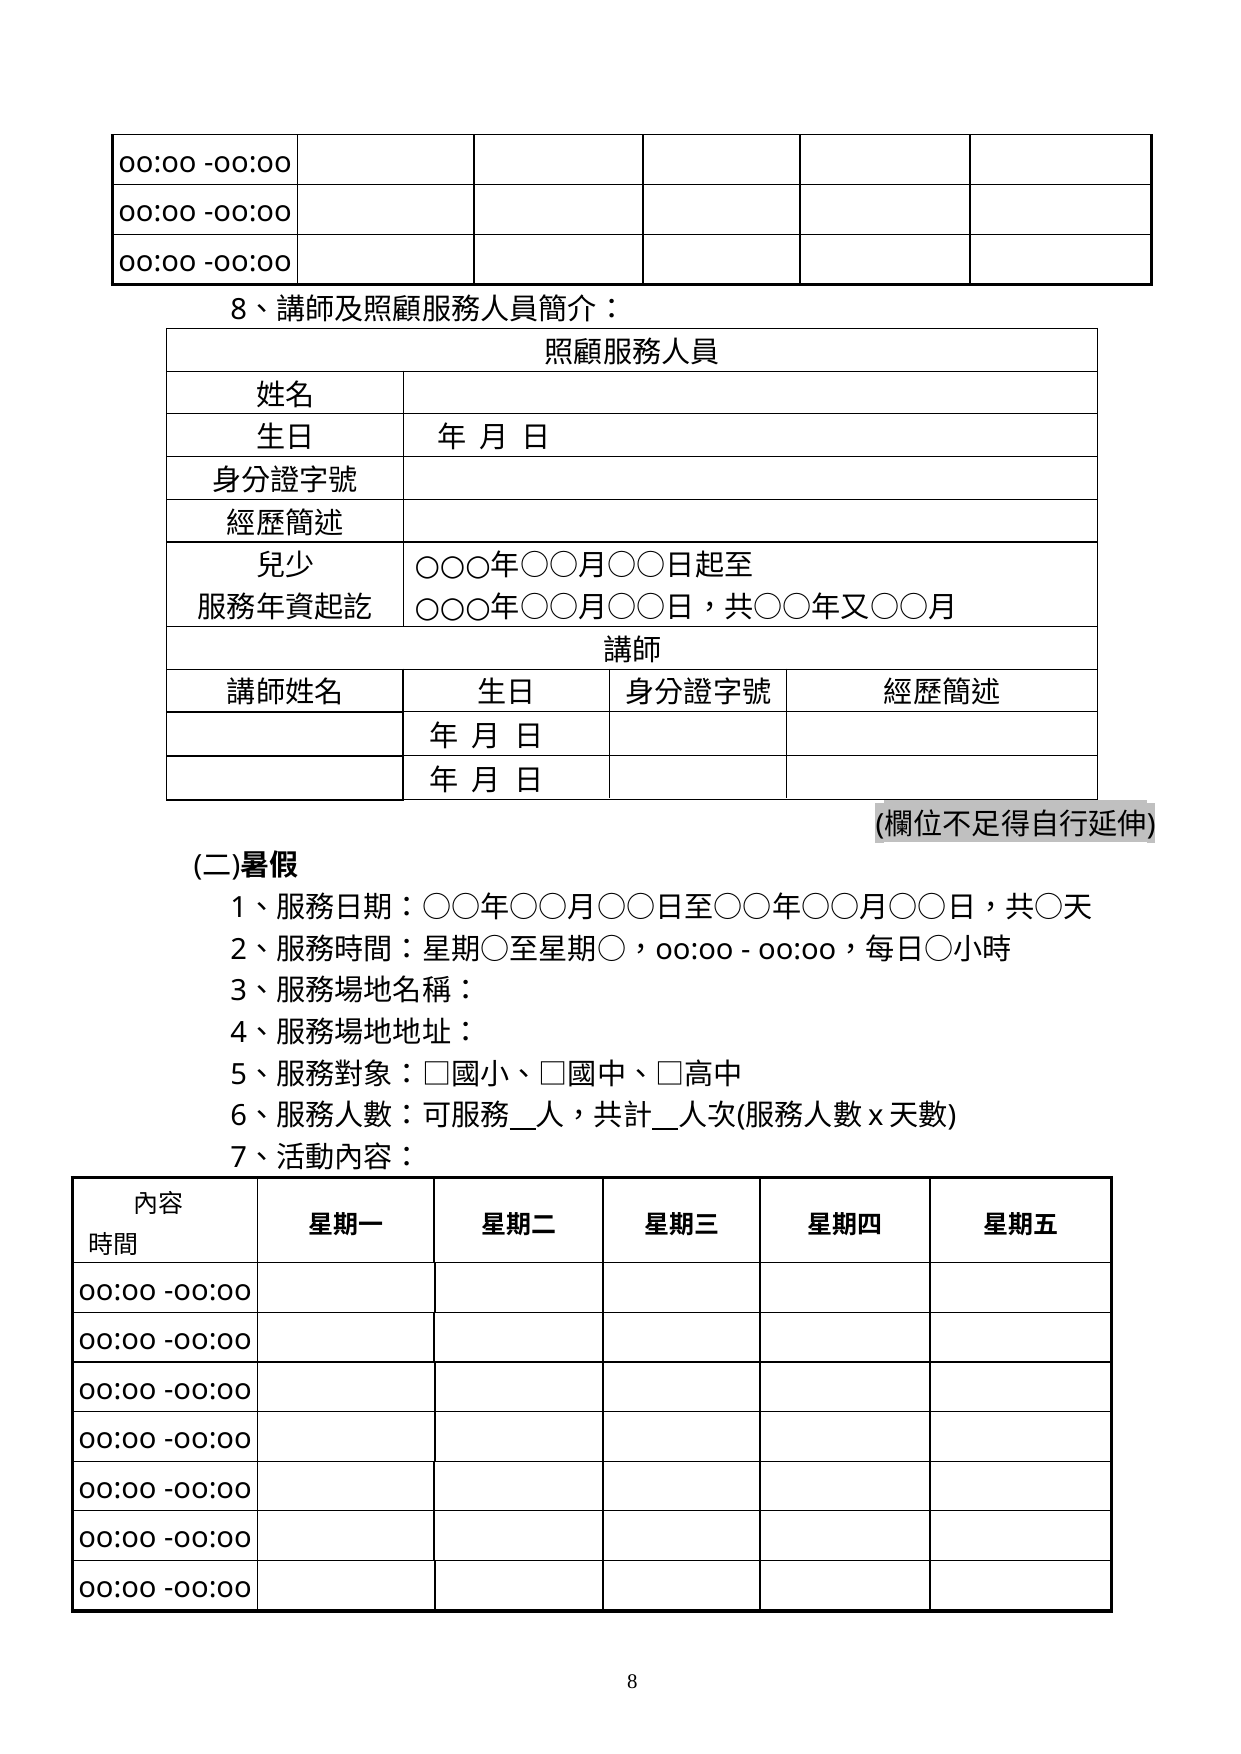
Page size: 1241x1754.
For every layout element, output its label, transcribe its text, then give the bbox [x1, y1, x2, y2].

table_cell [404, 457, 1097, 499]
table_cell [787, 756, 1097, 799]
table_cell [167, 713, 402, 755]
list (欄位不足得自行延伸) [162, 801, 1155, 842]
table_cell [931, 1511, 1110, 1560]
table_cell 身分證字號 [167, 457, 403, 499]
table_cell 生日 [167, 414, 403, 456]
list 7、活動內容： [162, 1134, 1152, 1176]
table_cell [475, 235, 642, 283]
table_cell [971, 185, 1150, 233]
list 3、服務場地名稱： [162, 967, 1152, 1009]
table_cell 講師姓名 [167, 670, 402, 711]
list 2、服務時間：星期○至星期○，oo:oo - oo:oo，每日○小時 [162, 926, 1152, 967]
table_header 星期四 [761, 1179, 929, 1262]
table_cell [644, 235, 799, 283]
table_cell [644, 185, 799, 233]
table_cell [475, 185, 642, 233]
table_cell ○○○年○○月○○日起至 ○○○年○○月○○日，共○○年又○○月 [404, 543, 1097, 626]
table_cell [436, 1263, 602, 1312]
table_cell oo:oo -oo:oo [74, 1462, 257, 1510]
table_cell [644, 135, 799, 184]
table_cell [604, 1412, 759, 1461]
table_cell 經歷簡述 [167, 500, 403, 541]
table_cell [761, 1561, 929, 1609]
list (二)暑假 [162, 842, 1152, 884]
table_cell oo:oo -oo:oo [74, 1313, 257, 1361]
table_cell [931, 1561, 1110, 1609]
table_cell 年 月 日 [404, 712, 609, 755]
table_cell [931, 1363, 1110, 1411]
table_cell [931, 1263, 1110, 1312]
table_cell [610, 756, 787, 799]
table_cell [801, 185, 969, 233]
table_cell [761, 1412, 929, 1461]
table_cell [604, 1462, 759, 1510]
table_cell oo:oo -oo:oo [74, 1561, 257, 1609]
table_cell [298, 235, 473, 283]
table_cell 年 月 日 [404, 414, 1097, 456]
table_cell [298, 135, 473, 184]
table_cell oo:oo -oo:oo [74, 1412, 257, 1461]
table_cell oo:oo -oo:oo [74, 1363, 257, 1411]
table_cell [971, 135, 1150, 184]
table_cell [604, 1561, 759, 1609]
table_cell [787, 712, 1097, 755]
list 8、講師及照顧服務人員簡介： [162, 286, 1152, 328]
table_header 照顧服務人員 [167, 329, 1097, 371]
table_cell [761, 1462, 929, 1510]
table_cell [404, 500, 1097, 541]
table_cell [604, 1263, 759, 1312]
table_cell [258, 1313, 433, 1361]
table_cell oo:oo -oo:oo [114, 235, 297, 283]
table_cell [931, 1412, 1110, 1461]
table_cell [761, 1263, 929, 1312]
list 1、服務日期：○○年○○月○○日至○○年○○月○○日，共○天 [162, 884, 1152, 926]
table_cell [435, 1313, 602, 1361]
table_cell 講師 [167, 627, 1097, 668]
table_cell [436, 1412, 602, 1461]
table_cell oo:oo -oo:oo [74, 1511, 257, 1560]
table_cell [931, 1462, 1110, 1510]
table_cell 身分證字號 [610, 670, 786, 711]
list 5、服務對象：□國小、□國中、□高中 [162, 1051, 1152, 1092]
table_cell [258, 1462, 433, 1510]
table_cell [931, 1313, 1110, 1361]
table_header 星期一 [258, 1179, 433, 1262]
list 6、服務人數：可服務 人，共計 人次(服務人數x天數) [162, 1092, 1152, 1134]
table_cell [610, 712, 786, 755]
table_cell [404, 372, 1097, 413]
table_header 星期二 [435, 1179, 602, 1262]
table_cell [298, 185, 473, 233]
table_cell oo:oo -oo:oo [114, 185, 297, 233]
table_cell [167, 757, 402, 799]
table_cell [475, 135, 642, 184]
table_cell [761, 1363, 929, 1411]
list 4、服務場地地址： [162, 1009, 1152, 1051]
table_header 星期三 [604, 1179, 759, 1262]
table_cell 經歷簡述 [787, 670, 1097, 711]
table_cell [604, 1511, 759, 1560]
table_cell [761, 1511, 929, 1560]
table_cell [258, 1263, 434, 1312]
table_cell [258, 1363, 434, 1411]
table_cell [435, 1511, 602, 1560]
table_cell [801, 235, 969, 283]
table_cell [258, 1561, 434, 1609]
table_cell [604, 1363, 759, 1411]
table_cell [761, 1313, 929, 1361]
table_cell [258, 1412, 434, 1461]
table_cell oo:oo -oo:oo [74, 1263, 257, 1312]
table_cell [604, 1313, 759, 1361]
table_header 星期五 [931, 1179, 1110, 1262]
table_cell 年 月 日 [404, 756, 610, 799]
table_cell [436, 1363, 602, 1411]
table_cell [436, 1561, 602, 1609]
table_cell oo:oo -oo:oo [114, 135, 297, 184]
table_cell [435, 1462, 602, 1510]
table_cell [258, 1511, 433, 1560]
table_cell [971, 235, 1150, 283]
table_cell 姓名 [167, 372, 403, 413]
table_cell 生日 [404, 670, 609, 711]
table_cell [801, 135, 969, 184]
table_header 內容 時間 [74, 1179, 257, 1262]
table_cell 兒少 服務年資起訖 [167, 543, 403, 626]
